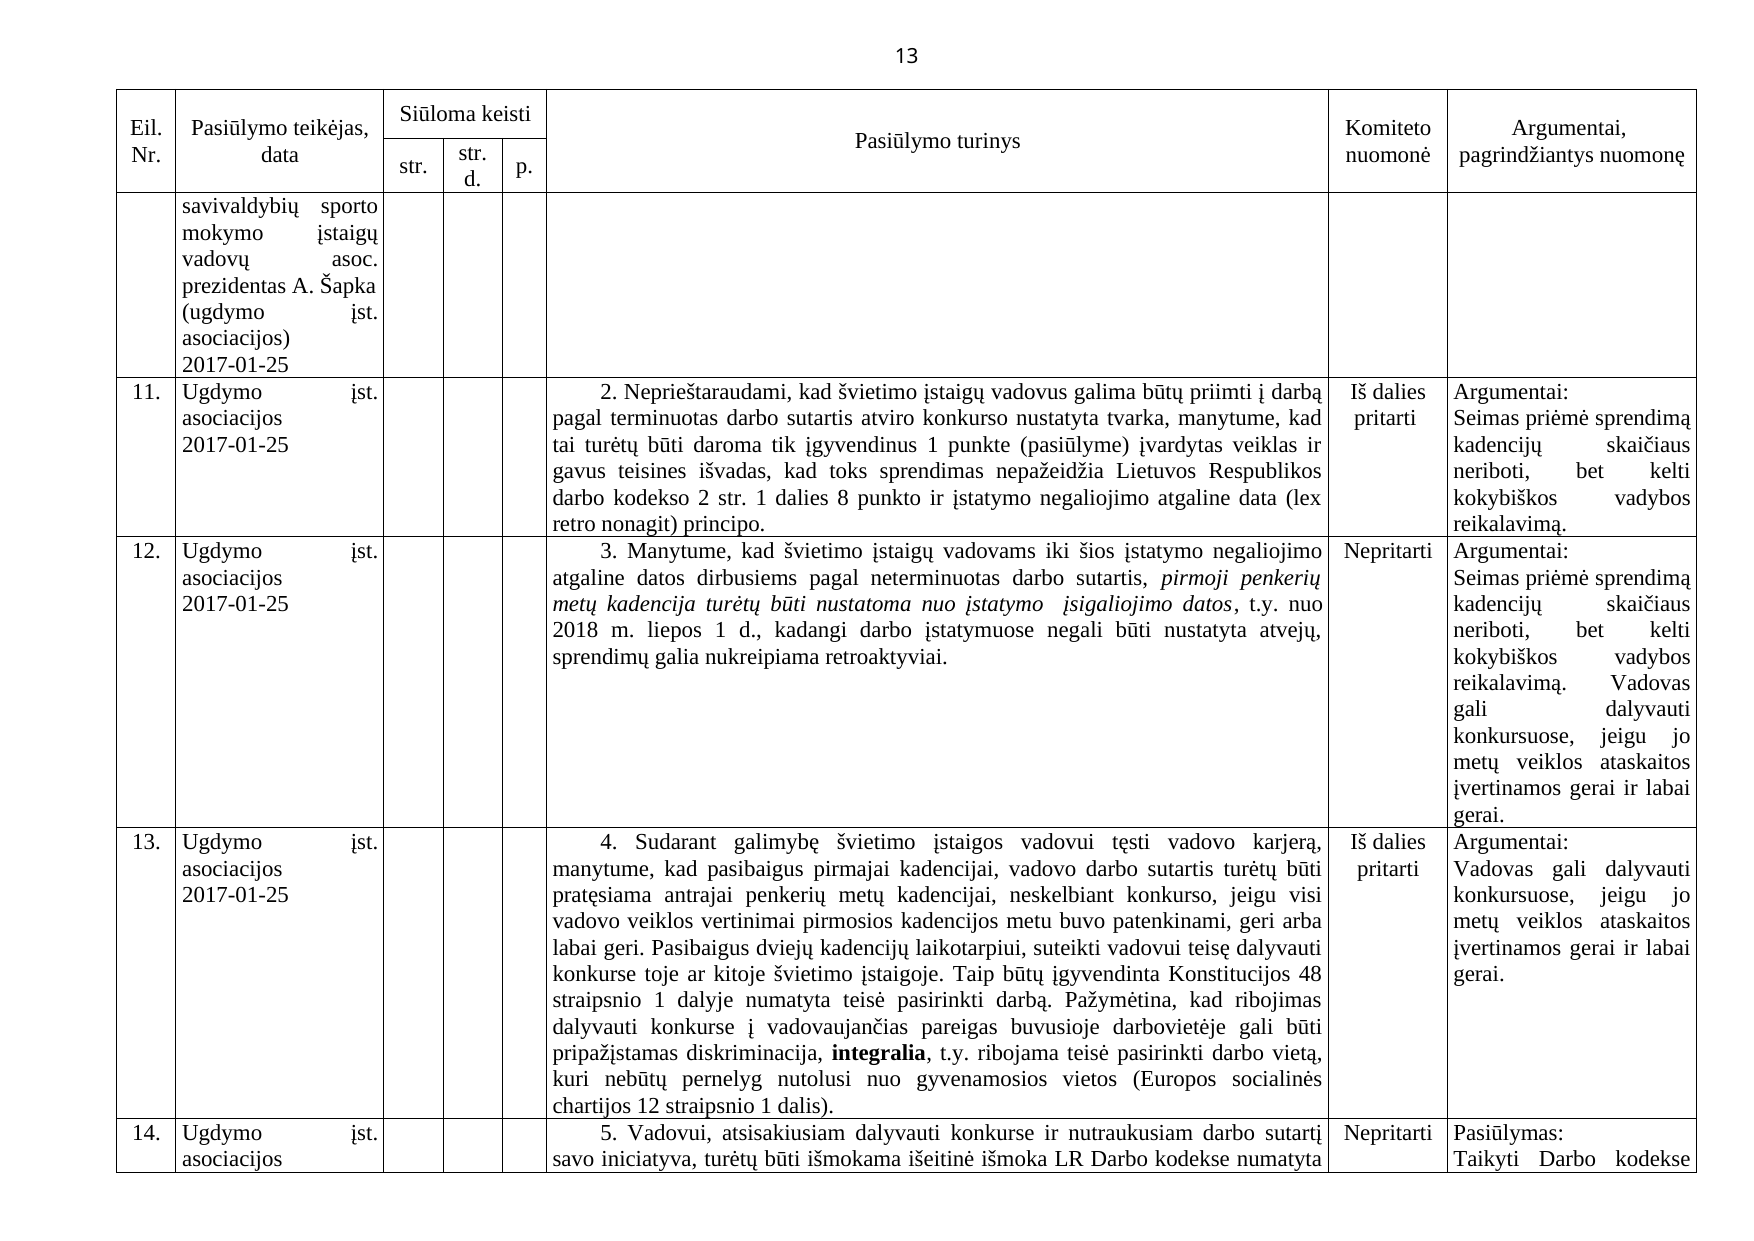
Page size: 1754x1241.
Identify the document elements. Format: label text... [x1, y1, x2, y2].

table_cell Nepritarti [1329, 537, 1447, 827]
table_cell [1329, 193, 1447, 377]
table_header Pasiūlymo teikėjas, data [176, 90, 383, 192]
table_cell Iš dalies pritarti [1329, 828, 1447, 1118]
table_cell [503, 537, 546, 827]
table_cell [503, 193, 546, 377]
table_cell 12. [117, 537, 175, 827]
table_cell [117, 193, 175, 377]
table_cell Argumentai: Seimas priėmė sprendimą kadencijų skaičiaus neriboti, bet kelti kokybiškos vadybos reikalavimą. Vadovas gali dalyvauti konkursuose, jeigu jo metų veiklos ataskaitos įvertinamos gerai ir labai gerai. [1448, 537, 1696, 827]
table_cell [444, 1119, 502, 1172]
table_header Siūloma keisti [384, 90, 546, 138]
table_cell Argumentai: Seimas priėmė sprendimą kadencijų skaičiaus neriboti, bet kelti kokybiškos vadybos reikalavimą. [1448, 378, 1696, 536]
table_cell 13. [117, 828, 175, 1118]
table_cell p. [503, 139, 546, 192]
table_cell [384, 828, 443, 1118]
table_cell [547, 193, 1328, 377]
table_cell Ugdymo įst. asociacijos 2017-01-25 [176, 378, 383, 536]
table_cell [1448, 193, 1696, 377]
table_cell [384, 193, 443, 377]
table_cell savivaldybių sporto mokymo įstaigų vadovų asoc. prezidentas A. Šapka (ugdymo įst. asociacijos) 2017-01-25 [176, 193, 383, 377]
table_cell Ugdymo įst. asociacijos 2017-01-25 [176, 537, 383, 827]
table_cell str. [384, 139, 443, 192]
table_header Eil. Nr. [117, 90, 175, 192]
table_cell [384, 1119, 443, 1172]
table_cell 3. Manytume, kad švietimo įstaigų vadovams iki šios įstatymo negaliojimo atgaline datos dirbusiems pagal neterminuotas darbo sutartis, pirmoji penkerių metų kadencija turėtų būti nustatoma nuo įstatymo įsigaliojimo datos, t.y. nuo 2018 m. liepos 1 d., kadangi darbo įstatymuose negali būti nustatyta atvejų, sprendimų galia nukreipiama retroaktyviai. [547, 537, 1328, 827]
table_cell Ugdymo įst. asociacijos 2017-01-25 [176, 828, 383, 1118]
table_cell [503, 378, 546, 536]
table_header Komiteto nuomonė [1329, 90, 1447, 192]
table_cell Argumentai: Vadovas gali dalyvauti konkursuose, jeigu jo metų veiklos ataskaitos įvertinamos gerai ir labai gerai. [1448, 828, 1696, 1118]
table_cell Iš dalies pritarti [1329, 378, 1447, 536]
table_cell [444, 537, 502, 827]
table_cell [444, 193, 502, 377]
table_cell [444, 378, 502, 536]
table_cell 2. Neprieštaraudami, kad švietimo įstaigų vadovus galima būtų priimti į darbą pagal terminuotas darbo sutartis atviro konkurso nustatyta tvarka, manytume, kad tai turėtų būti daroma tik įgyvendinus 1 punkte (pasiūlyme) įvardytas veiklas ir gavus teisines išvadas, kad toks sprendimas nepažeidžia Lietuvos Respublikos darbo kodekso 2 str. 1 dalies 8 punkto ir įstatymo negaliojimo atgaline data (lex retro nonagit) principo. [547, 378, 1328, 536]
table_header Pasiūlymo turinys [547, 90, 1328, 192]
table_cell [384, 537, 443, 827]
table_cell [503, 1119, 546, 1172]
table_cell [444, 828, 502, 1118]
table_cell Ugdymo įst. asociacijos [176, 1119, 383, 1172]
table_cell 4. Sudarant galimybę švietimo įstaigos vadovui tęsti vadovo karjerą, manytume, kad pasibaigus pirmajai kadencijai, vadovo darbo sutartis turėtų būti pratęsiama antrajai penkerių metų kadencijai, neskelbiant konkurso, jeigu visi vadovo veiklos vertinimai pirmosios kadencijos metu buvo patenkinami, geri arba labai geri. Pasibaigus dviejų kadencijų laikotarpiui, suteikti vadovui teisę dalyvauti konkurse toje ar kitoje švietimo įstaigoje. Taip būtų įgyvendinta Konstitucijos 48 straipsnio 1 dalyje numatyta teisė pasirinkti darbą. Pažymėtina, kad ribojimas dalyvauti konkurse į vadovaujančias pareigas buvusioje darbovietėje gali būti pripažįstamas diskriminacija, integralia, t.y. ribojama teisė pasirinkti darbo vietą, kuri nebūtų pernelyg nutolusi nuo gyvenamosios vietos (Europos socialinės chartijos 12 straipsnio 1 dalis). [547, 828, 1328, 1118]
table_cell 14. [117, 1119, 175, 1172]
table_cell 5. Vadovui, atsisakiusiam dalyvauti konkurse ir nutraukusiam darbo sutartį savo iniciatyva, turėtų būti išmokama išeitinė išmoka LR Darbo kodekse numatyta [547, 1119, 1328, 1172]
table_cell [384, 378, 443, 536]
table_header Argumentai, pagrindžiantys nuomonę [1448, 90, 1696, 192]
table_cell str. d. [444, 139, 502, 192]
table_cell Pasiūlymas: Taikyti Darbo kodekse [1448, 1119, 1696, 1172]
table_cell 11. [117, 378, 175, 536]
table_cell Nepritarti [1329, 1119, 1447, 1172]
table_cell [503, 828, 546, 1118]
